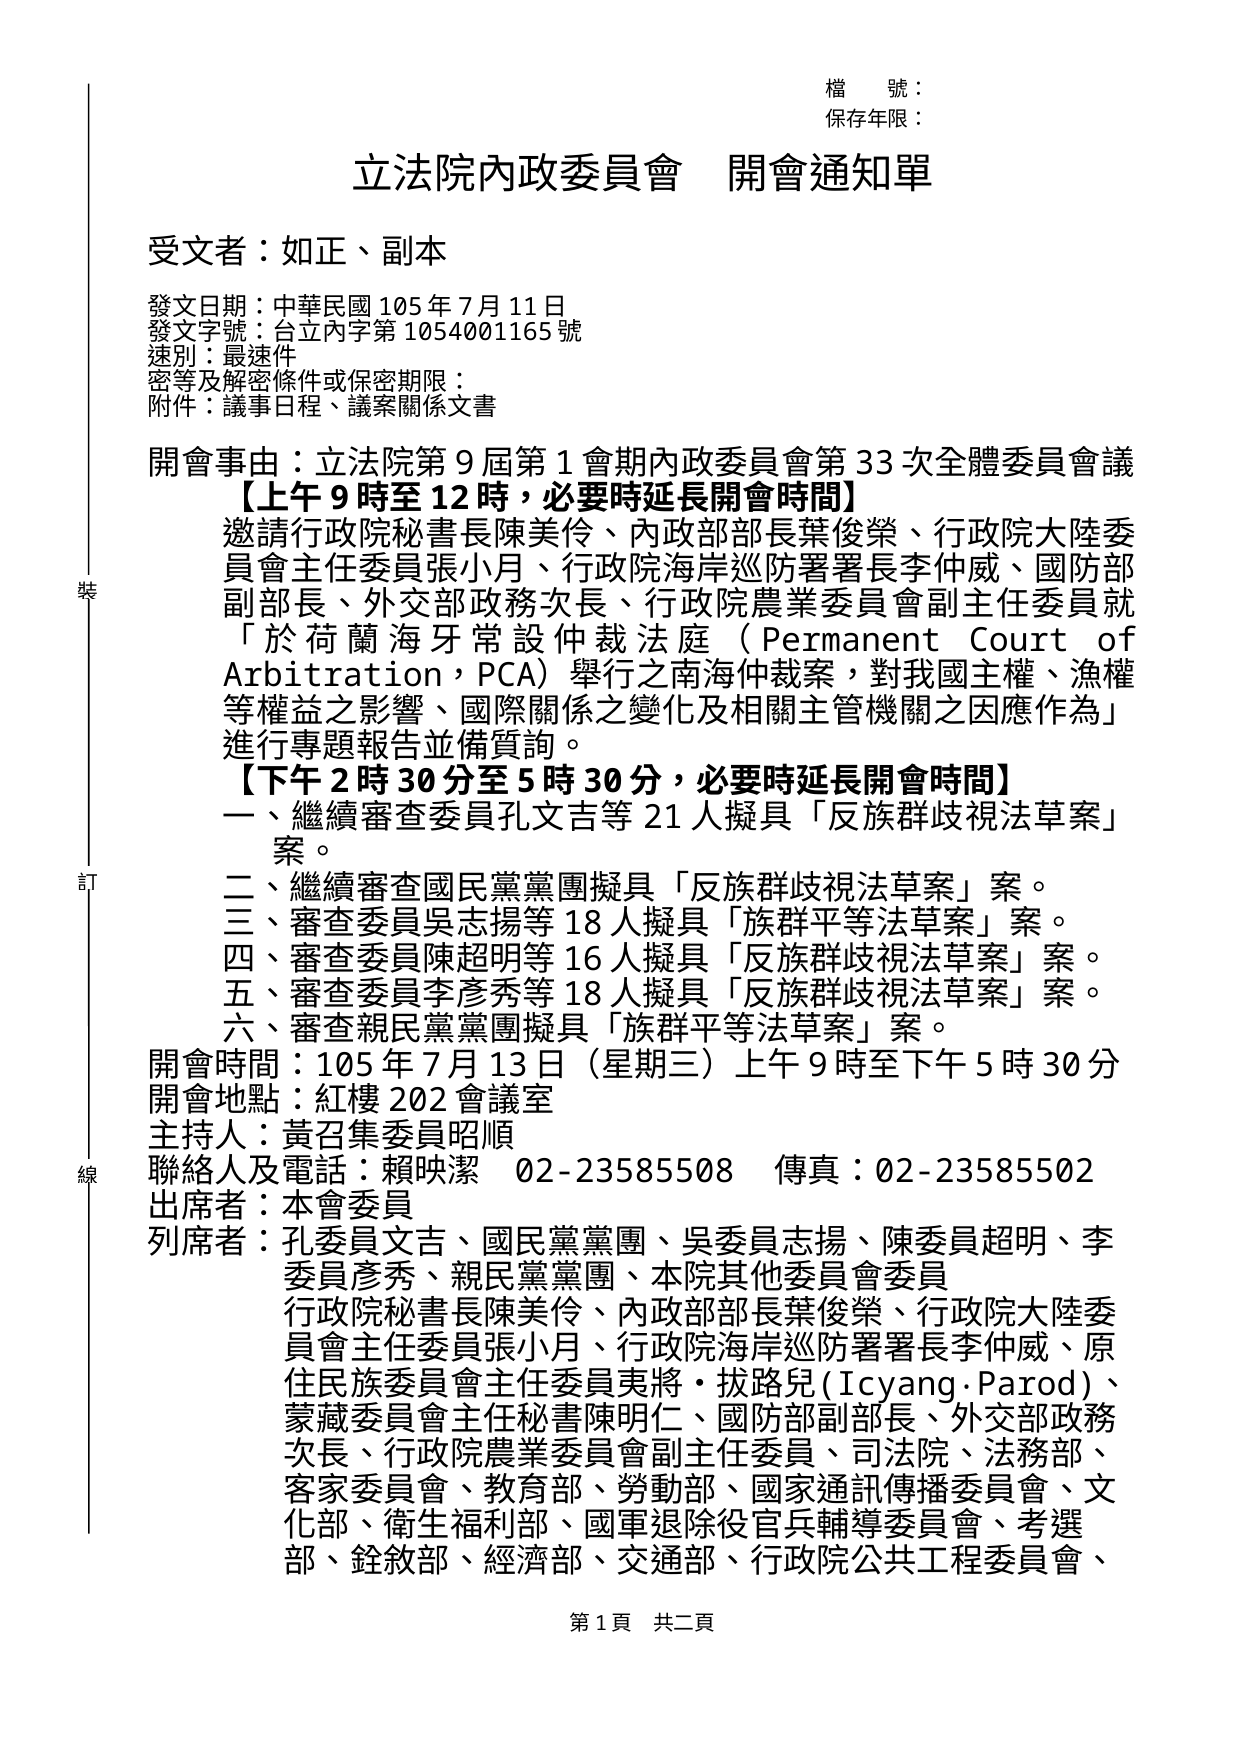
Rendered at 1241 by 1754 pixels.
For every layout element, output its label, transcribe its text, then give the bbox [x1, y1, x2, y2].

text 發文日期：中華民國105年7月11日 [148, 296, 1137, 321]
text 開會地點：紅樓202會議室 [148, 1083, 1137, 1119]
text 邀請行政院秘書長陳美伶、內政部部長葉俊榮、行政院大陸委員會主任委員張小月、行政院海岸巡防署署長李仲威、國防部副部長、外交部政務次長、行政院農業委員會副主任委員就「於荷蘭海牙常設仲裁法庭（Permanent Court of Arbitration，PCA）舉行之南海仲裁案，對我國主權、漁權等權益之影響、國際關係之變化及相關主管機關之因應作為」進行專題報告並備質詢。 [223, 517, 1137, 764]
text 三、審查委員吳志揚等18人擬具「族群平等法草案」案。 [223, 906, 1137, 942]
title 立法院內政委員會 開會通知單 [148, 158, 1137, 233]
text 保存年限： [825, 102, 1070, 132]
text 發文字號：台立內字第1054001165號 [148, 321, 1137, 346]
text 五、審查委員李彥秀等18人擬具「反族群歧視法草案」案。 [223, 977, 1137, 1012]
text 【上午9時至12時，必要時延長開會時間】 [223, 481, 1137, 517]
text 速別：最速件 [148, 346, 1137, 371]
text 開會事由：立法院第9屆第1會期內政委員會第33次全體委員會議 [148, 446, 1137, 481]
text 受文者：如正、副本 [148, 233, 1137, 271]
text 一、繼續審查委員孔文吉等21人擬具「反族群歧視法草案」案。 [223, 800, 1137, 871]
text 開會時間：105年7月13日（星期三）上午9時至下午5時30分 [148, 1048, 1137, 1083]
text 二、繼續審查國民黨黨團擬具「反族群歧視法草案」案。 [223, 871, 1137, 906]
text 六、審查親民黨黨團擬具「族群平等法草案」案。 [223, 1012, 1137, 1048]
text 附件：議事日程、議案關係文書 [148, 396, 1137, 421]
text 出席者：本會委員 [148, 1189, 1137, 1225]
text 【下午2時30分至5時30分，必要時延長開會時間】 [223, 764, 1137, 800]
text 聯絡人及電話：賴映潔 02-23585508 傳真：02-23585502 [148, 1154, 1137, 1189]
text 檔 號： [825, 72, 1070, 102]
text 密等及解密條件或保密期限： [148, 371, 1137, 396]
text 四、審查委員陳超明等16人擬具「反族群歧視法草案」案。 [223, 942, 1137, 977]
text 列席者：孔委員文吉、國民黨黨團、吳委員志揚、陳委員超明、李委員彥秀、親民黨黨團、本院其他委員會委員 行政院秘書長陳美伶、內政部部長葉俊榮、行政院大陸委員會主任委員張小月、行政院海岸巡防署署長李仲威、原住民族委員會主任委員夷將‧拔路兒(Icyang‧Parod)、蒙藏委員會主任秘書陳明仁、國防部副部長、外交部政務次長、行政院農業委員會副主任委員、司法院、法務部、客家委員會、教育部、勞動部、國家通訊傳播委員會、文化部、衛生福利部、國軍退除役官兵輔導委員會、考選部、銓敘部、經濟部、交通部、行政院公共工程委員會、 [148, 1225, 1137, 1579]
text 主持人：黃召集委員昭順 [148, 1119, 1137, 1154]
title [810, 64, 1085, 151]
